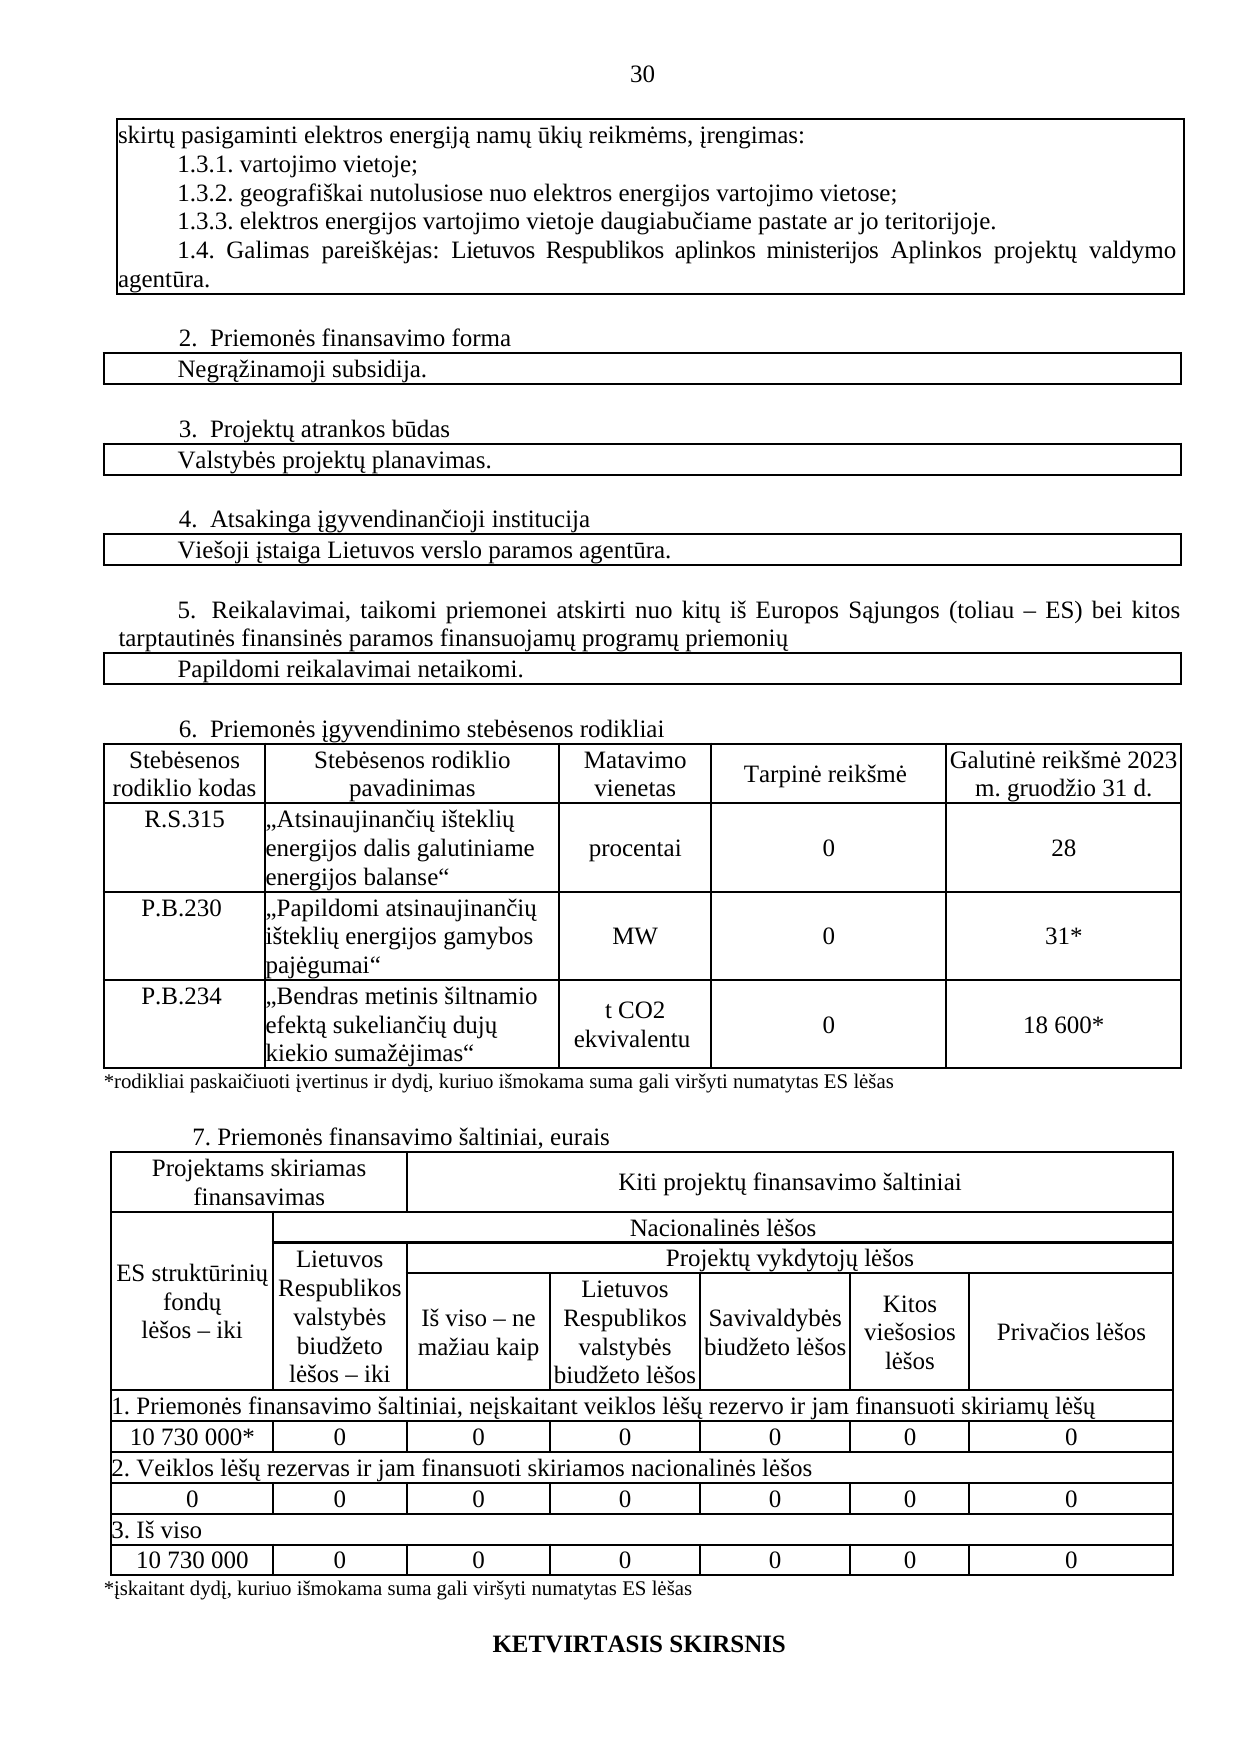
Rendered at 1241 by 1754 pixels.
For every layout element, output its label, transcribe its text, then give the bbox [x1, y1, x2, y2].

table_cell 0 [970, 1422, 1172, 1451]
table_cell 0 [701, 1546, 849, 1574]
table_cell 3. Iš viso [112, 1515, 1172, 1543]
table_header Tarpinė reikšmė [712, 745, 945, 802]
table_header Viešoji įstaiga Lietuvos verslo paramos agentūra. [105, 535, 1180, 564]
table_header Projektams skiriamas finansavimas [112, 1153, 406, 1211]
text 4. Atsakinga įgyvendinančioji institucija [178, 504, 1181, 533]
table_cell 0 [551, 1484, 699, 1513]
table_cell 0 [408, 1546, 549, 1574]
table_cell 31* [947, 893, 1180, 979]
table_cell 0 [408, 1422, 549, 1451]
table_cell 0 [970, 1546, 1172, 1574]
table_cell Projektų vykdytojų lėšos [408, 1244, 1172, 1272]
table_cell 0 [970, 1484, 1172, 1513]
table_cell 0 [701, 1484, 849, 1513]
table_cell „Atsinaujinančių išteklių energijos dalis galutiniame energijos balanse“ [266, 804, 558, 891]
table_cell Kitos viešosios lėšos [851, 1274, 968, 1389]
text 7. Priemonės finansavimo šaltiniai, eurais [103, 1122, 1152, 1151]
table_cell procentai [560, 804, 710, 891]
table_cell 10 730 000* [112, 1422, 272, 1451]
table_cell Lietuvos Respublikos valstybės biudžeto lėšos – iki [274, 1244, 406, 1389]
table_header Galutinė reikšmė 2023 m. gruodžio 31 d. [947, 745, 1180, 802]
table_cell 2. Veiklos lėšų rezervas ir jam finansuoti skiriamos nacionalinės lėšos [112, 1453, 1172, 1482]
table_cell 0 [701, 1422, 849, 1451]
table_header Stebėsenos rodiklio kodas [105, 745, 264, 802]
text 3. Projektų atrankos būdas [178, 414, 1181, 443]
table_cell 28 [947, 804, 1180, 891]
text KETVIRTASIS SKIRSNIS [103, 1629, 1181, 1658]
table_cell 0 [274, 1546, 406, 1574]
table_cell „Papildomi atsinaujinančių išteklių energijos gamybos pajėgumai“ [266, 893, 558, 979]
table_cell t CO2 ekvivalentu [560, 981, 710, 1067]
table_cell 0 [712, 893, 945, 979]
table_cell 0 [551, 1546, 699, 1574]
table_header Matavimo vienetas [560, 745, 710, 802]
table_cell 0 [551, 1422, 699, 1451]
table_header Papildomi reikalavimai netaikomi. [105, 654, 1180, 683]
table_cell Nacionalinės lėšos [274, 1213, 1172, 1241]
table_cell 0 [112, 1484, 272, 1513]
text *rodikliai paskaičiuoti įvertinus ir dydį, kuriuo išmokama suma gali viršyti numatytas ES lėšas [103, 1069, 1181, 1093]
table_header Kiti projektų finansavimo šaltiniai [408, 1153, 1172, 1211]
text *įskaitant dydį, kuriuo išmokama suma gali viršyti numatytas ES lėšas [103, 1576, 1181, 1600]
table_cell Iš viso – ne mažiau kaip [408, 1274, 549, 1389]
table_cell 0 [274, 1422, 406, 1451]
table_cell P.B.234 [105, 981, 264, 1067]
table_cell MW [560, 893, 710, 979]
table_cell Lietuvos Respublikos valstybės biudžeto lėšos [551, 1274, 699, 1389]
table_cell 0 [712, 804, 945, 891]
table_cell 0 [851, 1546, 968, 1574]
text 5. Reikalavimai, taikomi priemonei atskirti nuo kitų iš Europos Sąjungos (toliau – ES) bei kitos tarptautinės finansinės paramos finansuojamų programų priemonių [118, 595, 1181, 652]
table_cell 1. Priemonės finansavimo šaltiniai, neįskaitant veiklos lėšų rezervo ir jam finansuoti skiriamų lėšų [112, 1391, 1172, 1420]
table_cell 0 [274, 1484, 406, 1513]
table_cell 0 [851, 1484, 968, 1513]
table_header skirtų pasigaminti elektros energiją namų ūkių reikmėms, įrengimas: 1.3.1. vartojimo vietoje; 1.3.2. geografiškai nutolusiose nuo elektros energijos vartojimo vietose; 1.3.3. elektros energijos vartojimo vietoje daugiabučiame pastate ar jo teritorijoje. 1.4. Galimas pareiškėjas: Lietuvos Respublikos aplinkos ministerijos Aplinkos projektų valdymo agentūra. [118, 120, 1183, 293]
table_cell 0 [712, 981, 945, 1067]
text 2. Priemonės finansavimo forma [178, 323, 1181, 352]
table_cell Privačios lėšos [970, 1274, 1172, 1389]
table_cell „Bendras metinis šiltnamio efektą sukeliančių dujų kiekio sumažėjimas“ [266, 981, 558, 1067]
table_cell P.B.230 [105, 893, 264, 979]
table_cell 0 [408, 1484, 549, 1513]
table_cell Savivaldybės biudžeto lėšos [701, 1274, 849, 1389]
table_header Negrąžinamoji subsidija. [105, 354, 1180, 383]
table_cell 18 600* [947, 981, 1180, 1067]
table_cell R.S.315 [105, 804, 264, 891]
table_cell 10 730 000 [112, 1546, 272, 1574]
table_header Stebėsenos rodiklio pavadinimas [266, 745, 558, 802]
text 6. Priemonės įgyvendinimo stebėsenos rodikliai [178, 714, 1181, 743]
table_cell 0 [851, 1422, 968, 1451]
table_cell ES struktūrinių fondų lėšos – iki [112, 1213, 272, 1389]
table_header Valstybės projektų planavimas. [105, 445, 1180, 473]
